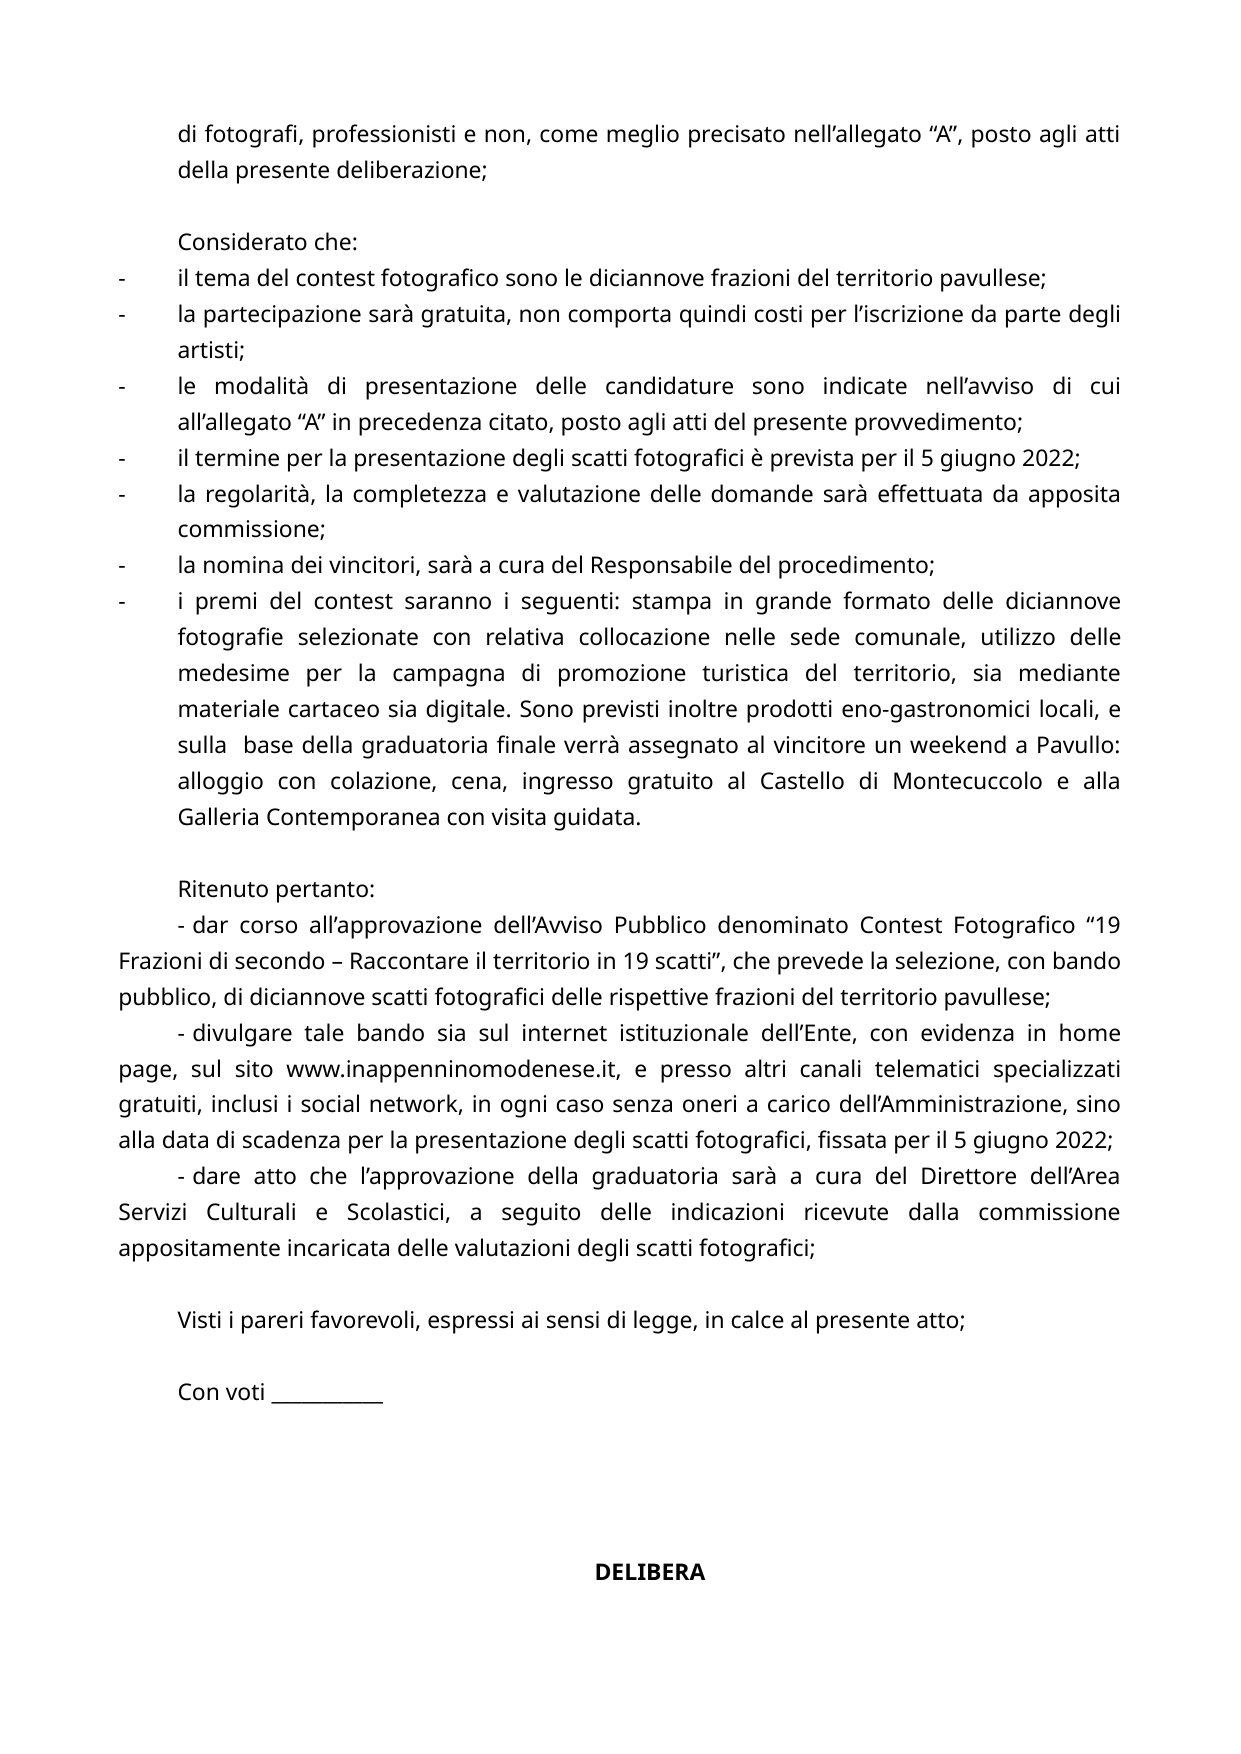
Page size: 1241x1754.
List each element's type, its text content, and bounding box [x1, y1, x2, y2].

text DELIBERA [118, 1556, 1122, 1587]
text Considerato che: [118, 226, 1122, 257]
list il termine per la presentazione degli scatti fotografici è prevista per il 5 giugno 2022; [118, 442, 1122, 473]
list di fotografi, professionisti e non, come meglio precisato nell’allegato “A”, posto agli atti della presente deliberazione; [118, 118, 1122, 185]
text - dare atto che l’approvazione della graduatoria sarà a cura del Direttore dell’Area Servizi Culturali e Scolastici, a seguito delle indicazioni ricevute dalla commissione appositamente incaricata delle valutazioni degli scatti fotografici; [118, 1160, 1122, 1263]
list la regolarità, la completezza e valutazione delle domande sarà effettuata da apposita commissione; [118, 477, 1122, 545]
text - divulgare tale bando sia sul internet istituzionale dell’Ente, con evidenza in home page, sul sito www.inappenninomodenese.it, e presso altri canali telematici specializzati gratuiti, inclusi i social network, in ogni caso senza oneri a carico dell’Amministrazione, sino alla data di scadenza per la presentazione degli scatti fotografici, fissata per il 5 giugno 2022; [118, 1017, 1122, 1156]
text Ritenuto pertanto: [118, 873, 1122, 904]
list le modalità di presentazione delle candidature sono indicate nell’avviso di cui all’allegato “A” in precedenza citato, posto agli atti del presente provvedimento; [118, 370, 1122, 437]
text Visti i pareri favorevoli, espressi ai sensi di legge, in calce al presente atto; [118, 1304, 1122, 1335]
text - dar corso all’approvazione dell’Avviso Pubblico denominato Contest Fotografico “19 Frazioni di secondo – Raccontare il territorio in 19 scatti”, che prevede la selezione, con bando pubblico, di diciannove scatti fotografici delle rispettive frazioni del territorio pavullese; [118, 909, 1122, 1012]
list il tema del contest fotografico sono le diciannove frazioni del territorio pavullese; [118, 262, 1122, 293]
text Con voti ___________ [118, 1376, 1122, 1407]
list i premi del contest saranno i seguenti: stampa in grande formato delle diciannove fotografie selezionate con relativa collocazione nelle sede comunale, utilizzo delle medesime per la campagna di promozione turistica del territorio, sia mediante materiale cartaceo sia digitale. Sono previsti inoltre prodotti eno-gastronomici locali, e sulla base della graduatoria finale verrà assegnato al vincitore un weekend a Pavullo: alloggio con colazione, cena, ingresso gratuito al Castello di Montecuccolo e alla Galleria Contemporanea con visita guidata. [118, 585, 1122, 832]
list la nomina dei vincitori, sarà a cura del Responsabile del procedimento; [118, 549, 1122, 581]
list la partecipazione sarà gratuita, non comporta quindi costi per l’iscrizione da parte degli artisti; [118, 298, 1122, 365]
